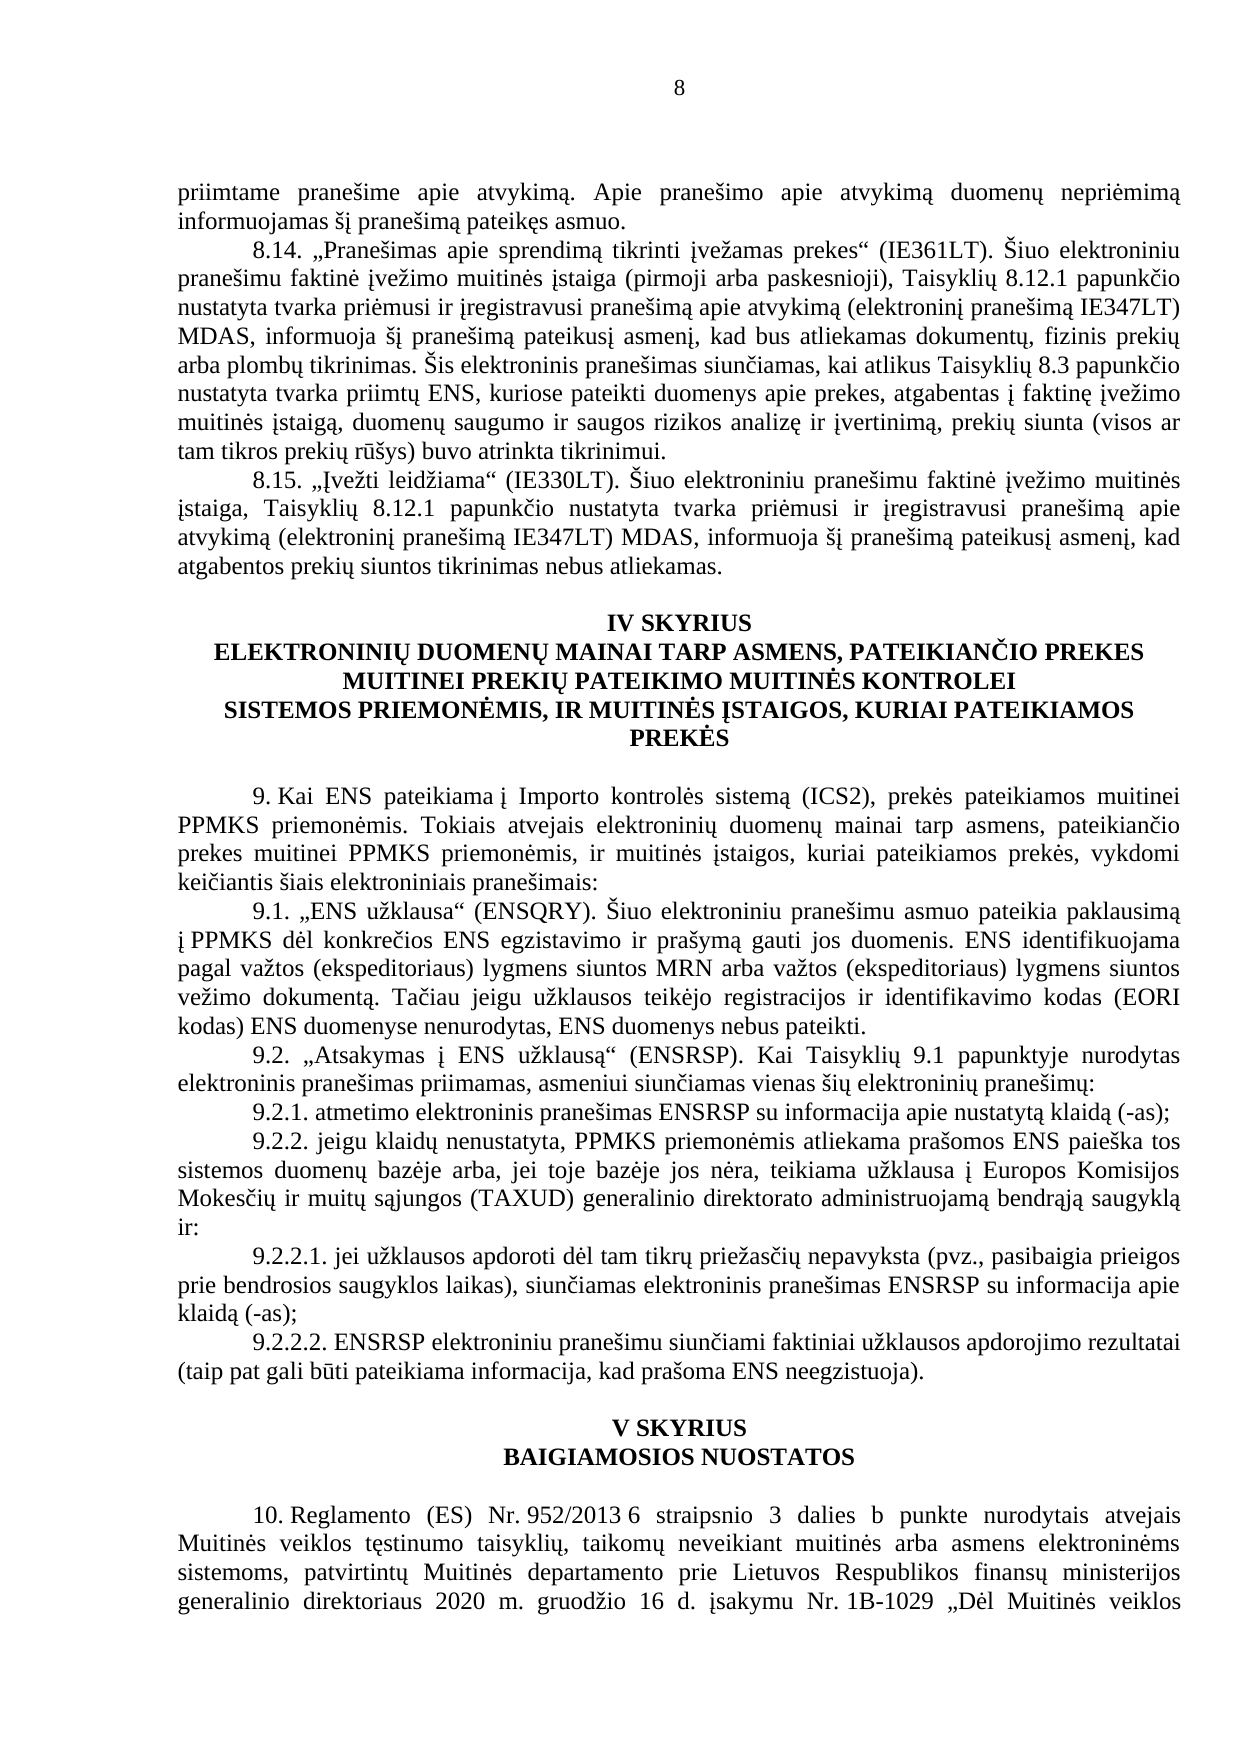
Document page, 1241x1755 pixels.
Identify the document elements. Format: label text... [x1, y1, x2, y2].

text 8.14. „Pranešimas apie sprendimą tikrinti įvežamas prekes“ (IE361LT). Šiuo elektroniniu pranešimu faktinė įvežimo muitinės įstaiga (pirmoji arba paskesnioji), Taisyklių 8.12.1 papunkčio nustatyta tvarka priėmusi ir įregistravusi pranešimą apie atvykimą (elektroninį pranešimą IE347LT) MDAS, informuoja šį pranešimą pateikusį asmenį, kad bus atliekamas dokumentų, fizinis prekių arba plombų tikrinimas. Šis elektroninis pranešimas siunčiamas, kai atlikus Taisyklių 8.3 papunkčio nustatyta tvarka priimtų ENS, kuriose pateikti duomenys apie prekes, atgabentas į faktinę įvežimo muitinės įstaigą, duomenų saugumo ir saugos rizikos analizę ir įvertinimą, prekių siunta (visos ar tam tikros prekių rūšys) buvo atrinkta tikrinimui. [177, 235, 1181, 465]
text 9.1. „ENS užklausa“ (ENSQRY). Šiuo elektroniniu pranešimu asmuo pateikia paklausimą į PPMKS dėl konkrečios ENS egzistavimo ir prašymą gauti jos duomenis. ENS identifikuojama pagal važtos (ekspeditoriaus) lygmens siuntos MRN arba važtos (ekspeditoriaus) lygmens siuntos vežimo dokumentą. Tačiau jeigu užklausos teikėjo registracijos ir identifikavimo kodas (EORI kodas) ENS duomenyse nenurodytas, ENS duomenys nebus pateikti. [177, 896, 1181, 1040]
text V SKYRIUS [177, 1413, 1181, 1442]
text 9. Kai ENS pateikiama į Importo kontrolės sistemą (ICS2), prekės pateikiamos muitinei PPMKS priemonėmis. Tokiais atvejais elektroninių duomenų mainai tarp asmens, pateikiančio prekes muitinei PPMKS priemonėmis, ir muitinės įstaigos, kuriai pateikiamos prekės, vykdomi keičiantis šiais elektroniniais pranešimais: [177, 781, 1181, 896]
text priimtame pranešime apie atvykimą. Apie pranešimo apie atvykimą duomenų nepriėmimą informuojamas šį pranešimą pateikęs asmuo. [177, 177, 1181, 235]
text 8.15. „Įvežti leidžiama“ (IE330LT). Šiuo elektroniniu pranešimu faktinė įvežimo muitinės įstaiga, Taisyklių 8.12.1 papunkčio nustatyta tvarka priėmusi ir įregistravusi pranešimą apie atvykimą (elektroninį pranešimą IE347LT) MDAS, informuoja šį pranešimą pateikusį asmenį, kad atgabentos prekių siuntos tikrinimas nebus atliekamas. [177, 465, 1181, 580]
text ELEKTRONINIŲ DUOMENŲ MAINAI TARP ASMENS, PATEIKIANČIO PREKES MUITINEI PREKIŲ PATEIKIMO MUITINĖS KONTROLEI SISTEMOS PRIEMONĖMIS, IR MUITINĖS ĮSTAIGOS, KURIAI PATEIKIAMOS PREKĖS [177, 637, 1181, 752]
text 9.2.1. atmetimo elektroninis pranešimas ENSRSP su informacija apie nustatytą klaidą (-as); [177, 1097, 1181, 1126]
text IV SKYRIUS [177, 608, 1181, 637]
text 9.2.2.2. ENSRSP elektroniniu pranešimu siunčiami faktiniai užklausos apdorojimo rezultatai (taip pat gali būti pateikiama informacija, kad prašoma ENS neegzistuoja). [177, 1327, 1181, 1385]
text 9.2. „Atsakymas į ENS užklausą“ (ENSRSP). Kai Taisyklių 9.1 papunktyje nurodytas elektroninis pranešimas priimamas, asmeniui siunčiamas vienas šių elektroninių pranešimų: [177, 1040, 1181, 1097]
text 10. Reglamento (ES) Nr. 952/2013 6 straipsnio 3 dalies b punkte nurodytais atvejais Muitinės veiklos tęstinumo taisyklių, taikomų neveikiant muitinės arba asmens elektroninėms sistemoms, patvirtintų Muitinės departamento prie Lietuvos Respublikos finansų ministerijos generalinio direktoriaus 2020 m. gruodžio 16 d. įsakymu Nr. 1B-1029 „Dėl Muitinės veiklos [177, 1500, 1181, 1615]
text 9.2.2. jeigu klaidų nenustatyta, PPMKS priemonėmis atliekama prašomos ENS paieška tos sistemos duomenų bazėje arba, jei toje bazėje jos nėra, teikiama užklausa į Europos Komisijos Mokesčių ir muitų sąjungos (TAXUD) generalinio direktorato administruojamą bendrąją saugyklą ir: [177, 1126, 1181, 1241]
text BAIGIAMOSIOS NUOSTATOS [177, 1442, 1181, 1471]
text 9.2.2.1. jei užklausos apdoroti dėl tam tikrų priežasčių nepavyksta (pvz., pasibaigia prieigos prie bendrosios saugyklos laikas), siunčiamas elektroninis pranešimas ENSRSP su informacija apie klaidą (-as); [177, 1241, 1181, 1327]
